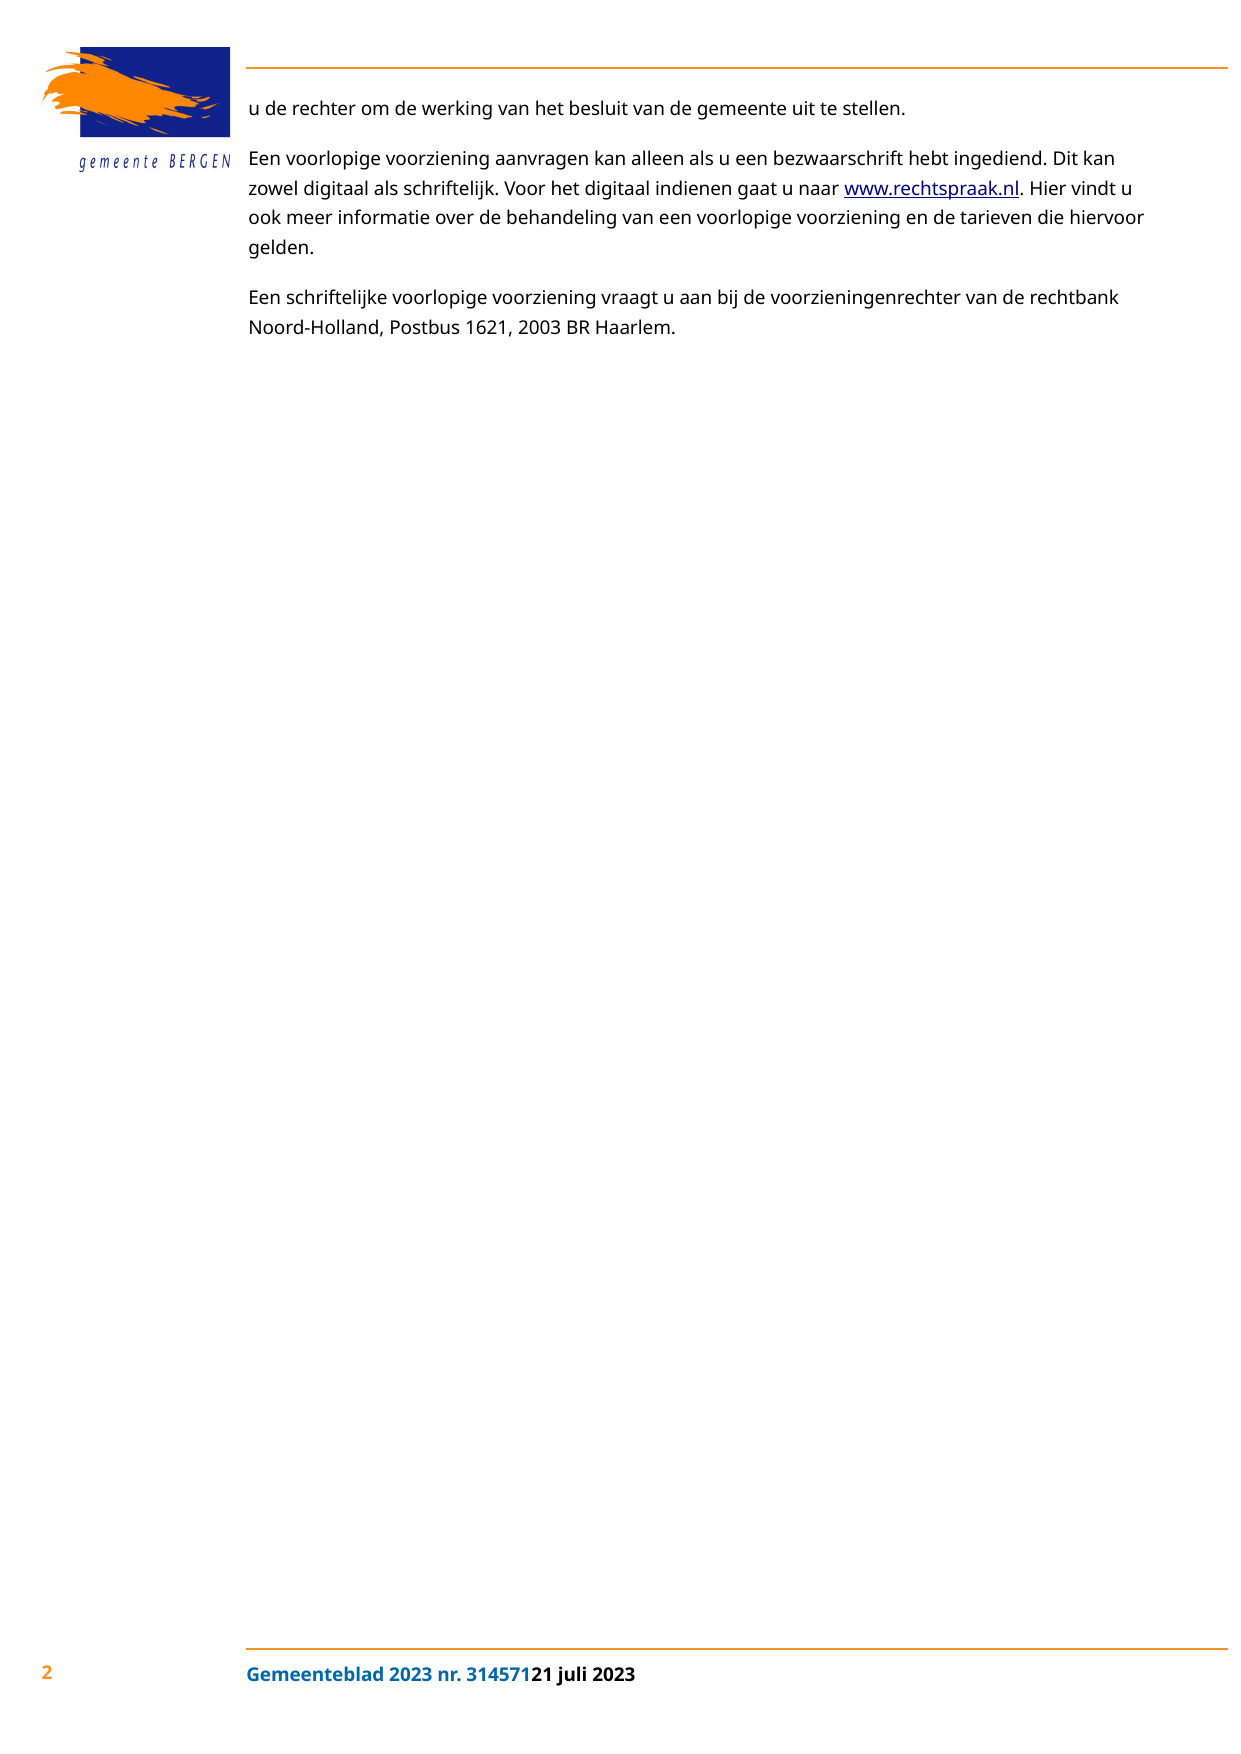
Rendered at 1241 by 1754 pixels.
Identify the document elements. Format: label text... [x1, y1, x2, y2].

text Een voorlopige voorziening aanvragen kan alleen als u een bezwaarschrift hebt ingediend. Dit kan zowel digitaal als schriftelijk. Voor het digitaal indienen gaat u naar www.rechtspraak.nl. Hier vindt u ook meer informatie over de behandeling van een voorlopige voorziening en de tarieven die hiervoor gelden. [248, 145, 1152, 260]
text Een schriftelijke voorlopige voorziening vraagt u aan bij de voorzieningenrechter van de rechtbank Noord-Holland, Postbus 1621, 2003 BR Haarlem. [248, 284, 1152, 340]
picture [41, 47, 231, 172]
text u de rechter om de werking van het besluit van de gemeente uit te stellen. [248, 95, 1152, 121]
